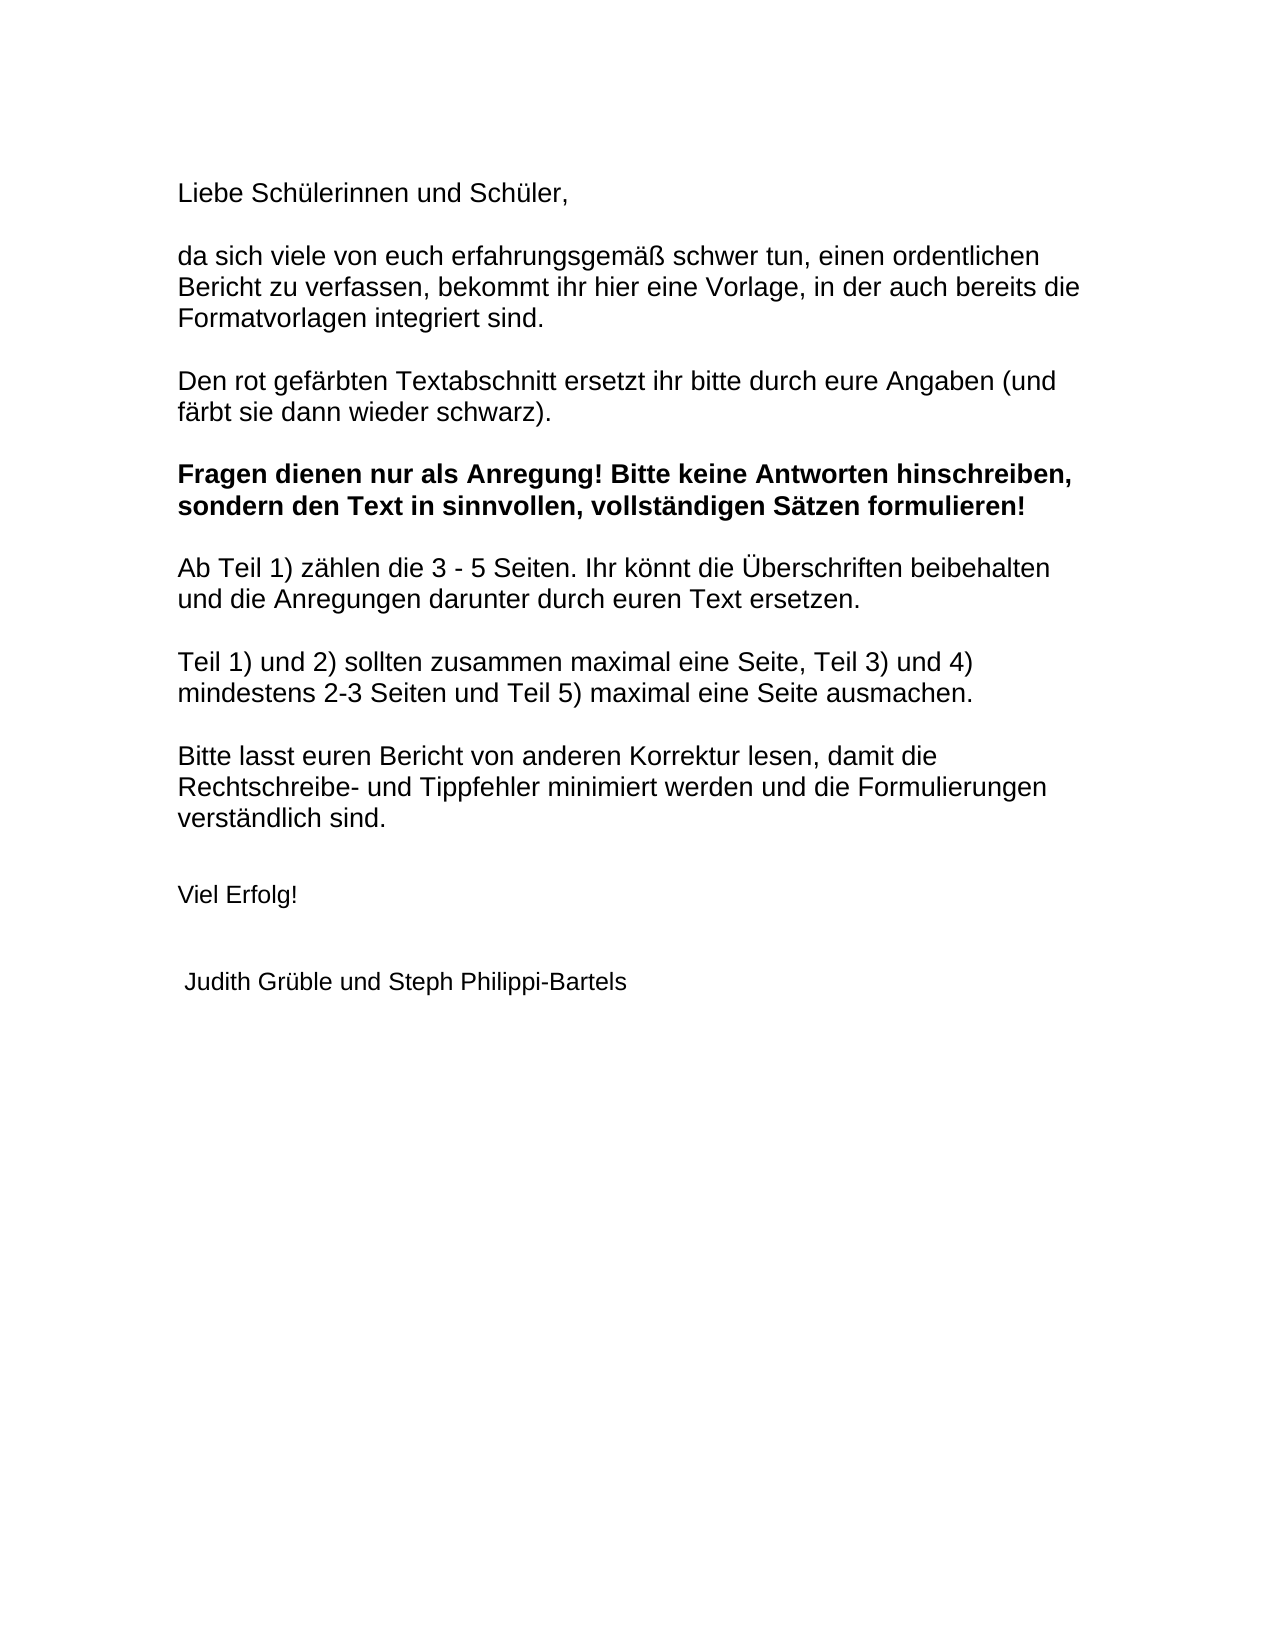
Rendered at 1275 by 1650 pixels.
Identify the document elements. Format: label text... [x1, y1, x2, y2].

text Den rot gefärbten Textabschnitt ersetzt ihr bitte durch eure Angaben (und färbt sie dann wieder schwarz). [177, 365, 1098, 427]
text Judith Grüble und Steph Philippi-Bartels [177, 967, 1098, 995]
text Viel Erfolg! [177, 880, 1098, 909]
text da sich viele von euch erfahrungsgemäß schwer tun, einen ordentlichen Bericht zu verfassen, bekommt ihr hier eine Vorlage, in der auch bereits die Formatvorlagen integriert sind. [177, 240, 1098, 333]
text Bitte lasst euren Bericht von anderen Korrektur lesen, damit die Rechtschreibe- und Tippfehler minimiert werden und die Formulierungen verständlich sind. [177, 740, 1098, 833]
text Fragen dienen nur als Anregung! Bitte keine Antworten hinschreiben, sondern den Text in sinnvollen, vollständigen Sätzen formulieren! [177, 458, 1098, 521]
text Teil 1) und 2) sollten zusammen maximal eine Seite, Teil 3) und 4) mindestens 2-3 Seiten und Teil 5) maximal eine Seite ausmachen. [177, 646, 1098, 708]
text Liebe Schülerinnen und Schüler, [177, 177, 1098, 208]
text Ab Teil 1) zählen die 3 - 5 Seiten. Ihr könnt die Überschriften beibehalten und die Anregungen darunter durch euren Text ersetzen. [177, 552, 1098, 615]
